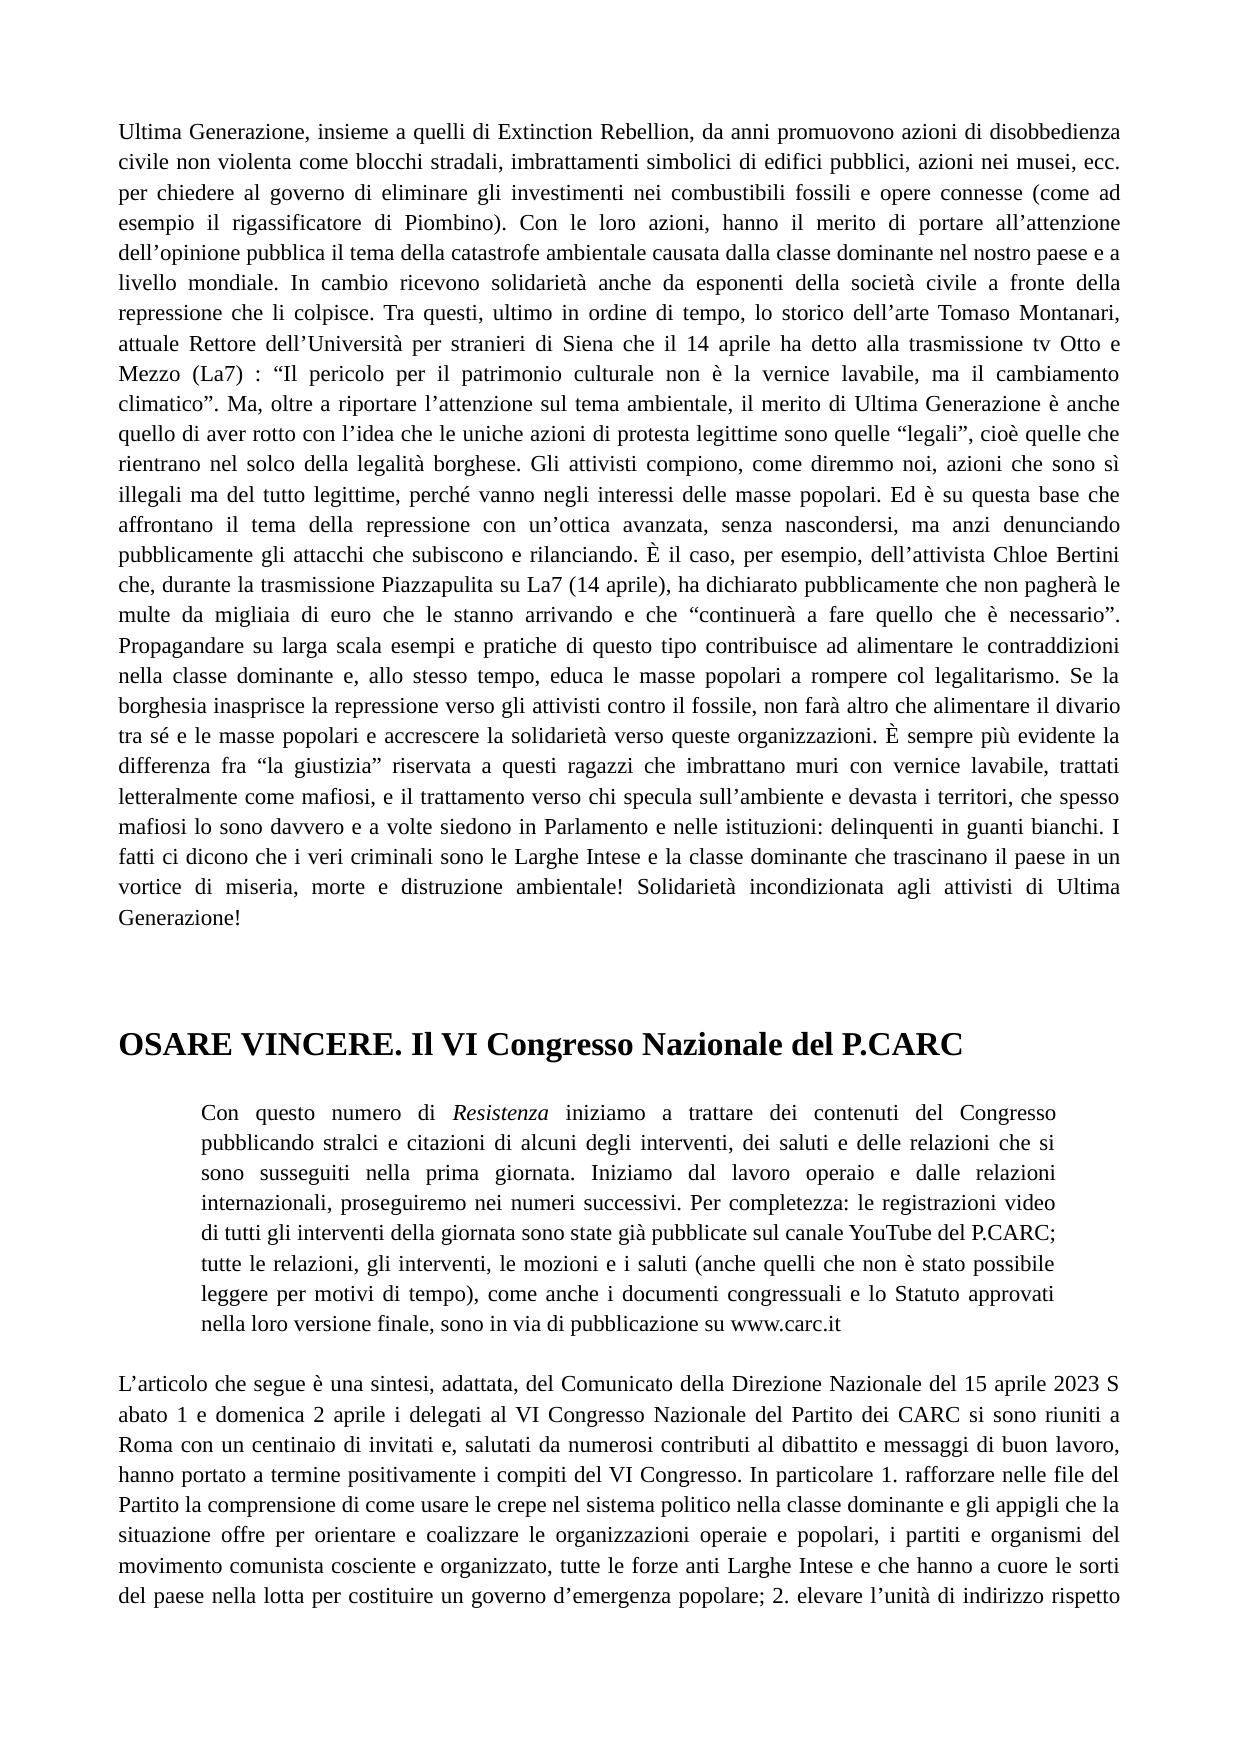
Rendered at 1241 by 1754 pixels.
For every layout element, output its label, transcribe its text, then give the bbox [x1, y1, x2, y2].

text Con questo numero di Resistenza iniziamo a trattare dei contenuti del Congresso pubblicando stralci e citazioni di alcuni degli interventi, dei saluti e delle relazioni che si sono susseguiti nella prima giornata. Iniziamo dal lavoro operaio e dalle relazioni internazionali, proseguiremo nei numeri successivi. Per completezza: le registrazioni video di tutti gli interventi della giornata sono state già pubblicate sul canale YouTube del P.CARC; tutte le relazioni, gli interventi, le mozioni e i saluti (anche quelli che non è stato possibile leggere per motivi di tempo), come anche i documenti congressuali e lo Statuto approvati nella loro versione finale, sono in via di pubblicazione su www.carc.it [201, 1099, 1057, 1336]
text Ultima Generazione, insieme a quelli di Extinction Rebellion, da anni promuovono azioni di disobbedienza civile non violenta come blocchi stradali, imbrattamenti simbolici di edifici pubblici, azioni nei musei, ecc. per chiedere al governo di eliminare gli investimenti nei combustibili fossili e opere connesse (come ad esempio il rigassificatore di Piombino). Con le loro azioni, hanno il merito di portare all’attenzione dell’opinione pubblica il tema della catastrofe ambientale causata dalla classe dominante nel nostro paese e a livello mondiale. In cambio ricevono solidarietà anche da esponenti della società civile a fronte della repressione che li colpisce. Tra questi, ultimo in ordine di tempo, lo storico dell’arte Tomaso Montanari, attuale Rettore dell’Università per stranieri di Siena che il 14 aprile ha detto alla trasmissione tv Otto e Mezzo (La7) : “Il pericolo per il patrimonio culturale non è la vernice lavabile, ma il cambiamento climatico”. Ma, oltre a riportare l’attenzione sul tema ambientale, il merito di Ultima Generazione è anche quello di aver rotto con l’idea che le uniche azioni di protesta legittime sono quelle “legali”, cioè quelle che rientrano nel solco della legalità borghese. Gli attivisti compiono, come diremmo noi, azioni che sono sì illegali ma del tutto legittime, perché vanno negli interessi delle masse popolari. Ed è su questa base che affrontano il tema della repressione con un’ottica avanzata, senza nascondersi, ma anzi denunciando pubblicamente gli attacchi che subiscono e rilanciando. È il caso, per esempio, dell’attivista Chloe Bertini che, durante la trasmissione Piazzapulita su La7 (14 aprile), ha dichiarato pubblicamente che non pagherà le multe da migliaia di euro che le stanno arrivando e che “continuerà a fare quello che è necessario”. Propagandare su larga scala esempi e pratiche di questo tipo contribuisce ad alimentare le contraddizioni nella classe dominante e, allo stesso tempo, educa le masse popolari a rompere col legalitarismo. Se la borghesia inasprisce la repressione verso gli attivisti contro il fossile, non farà altro che alimentare il divario tra sé e le masse popolari e accrescere la solidarietà verso queste organizzazioni. È sempre più evidente la differenza fra “la giustizia” riservata a questi ragazzi che imbrattano muri con vernice lavabile, trattati letteralmente come mafiosi, e il trattamento verso chi specula sull’ambiente e devasta i territori, che spesso mafiosi lo sono davvero e a volte siedono in Parlamento e nelle istituzioni: delinquenti in guanti bianchi. I fatti ci dicono che i veri criminali sono le Larghe Intese e la classe dominante che trascinano il paese in un vortice di miseria, morte e distruzione ambientale! Solidarietà incondizionata agli attivisti di Ultima Generazione! [118, 118, 1122, 930]
text L’articolo che segue è una sintesi, adattata, del Comunicato della Direzione Nazionale del 15 aprile 2023 S abato 1 e domenica 2 aprile i delegati al VI Congresso Nazionale del Partito dei CARC si sono riuniti a Roma con un centinaio di invitati e, salutati da numerosi contributi al dibattito e messaggi di buon lavoro, hanno portato a termine positivamente i compiti del VI Congresso. In particolare 1. rafforzare nelle file del Partito la comprensione di come usare le crepe nel sistema politico nella classe dominante e gli appigli che la situazione offre per orientare e coalizzare le organizzazioni operaie e popolari, i partiti e organismi del movimento comunista cosciente e organizzato, tutte le forze anti Larghe Intese e che hanno a cuore le sorti del paese nella lotta per costituire un governo d’emergenza popolare; 2. elevare l’unità di indirizzo rispetto [118, 1371, 1122, 1608]
text OSARE VINCERE. Il VI Congresso Nazionale del P.CARC [118, 1024, 1122, 1063]
